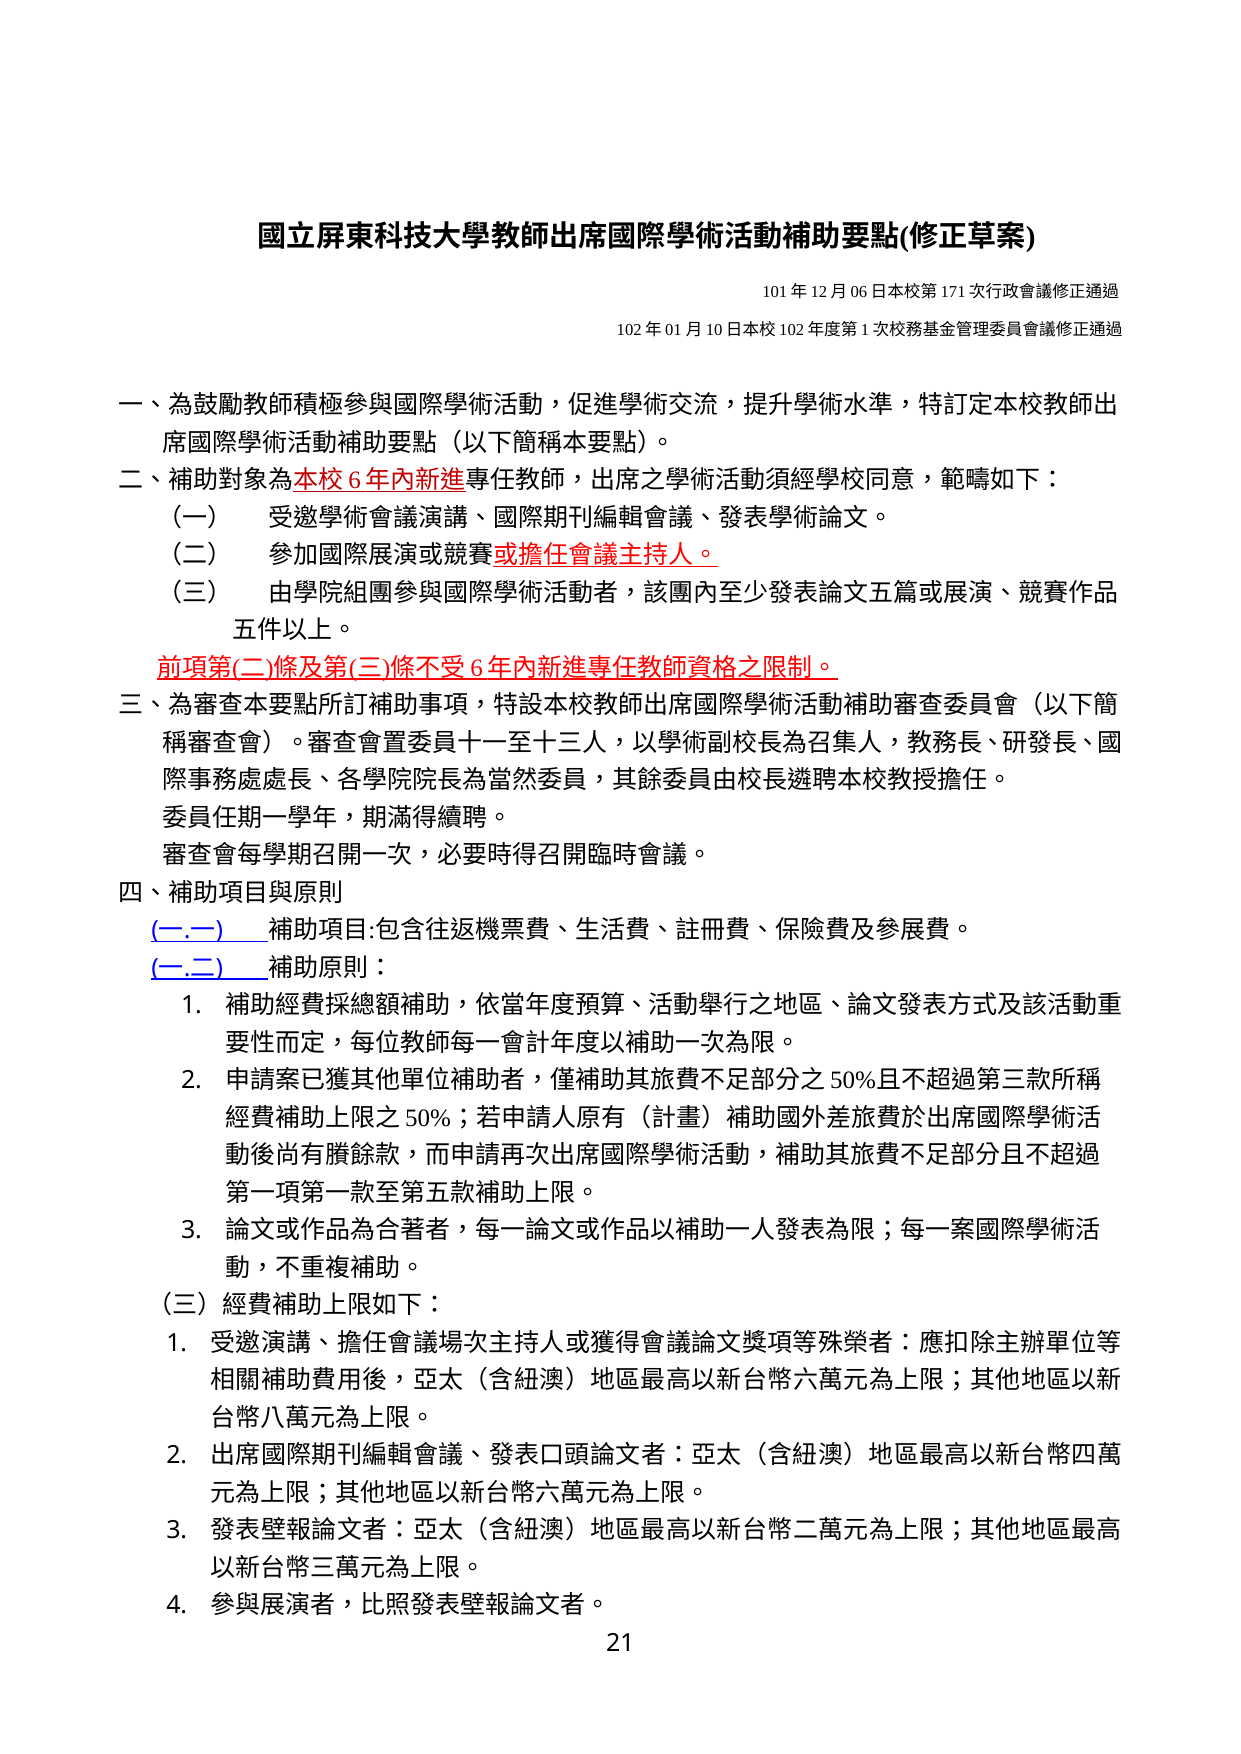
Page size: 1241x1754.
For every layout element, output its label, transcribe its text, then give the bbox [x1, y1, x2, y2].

text （三）經費補助上限如下： [148, 1284, 1122, 1321]
list 論文或作品為合著者，每一論文或作品以補助一人發表為限；每一案國際學術活動，不重複補助。 [181, 1209, 1122, 1284]
list 由學院組團參與國際學術活動者，該團內至少發表論文五篇或展演、競賽作品五件以上。 [157, 571, 1122, 646]
list 受邀學術會議演講、國際期刊編輯會議、發表學術論文。 [157, 496, 1122, 534]
list 補助原則： [151, 946, 1122, 984]
list 發表壁報論文者：亞太（含紐澳）地區最高以新台幣二萬元為上限；其他地區最高以新台幣三萬元為上限。 [166, 1509, 1122, 1584]
text 三、為審查本要點所訂補助事項，特設本校教師出席國際學術活動補助審查委員會（以下簡稱審查會）。審查會置委員十一至十三人，以學術副校長為召集人，教務長、研發長、國際事務處處長、各學院院長為當然委員，其餘委員由校長遴聘本校教授擔任。 [118, 684, 1122, 796]
text 一、為鼓勵教師積極參與國際學術活動，促進學術交流，提升學術水準，特訂定本校教師出席國際學術活動補助要點（以下簡稱本要點）。 [118, 384, 1122, 459]
list 出席國際期刊編輯會議、發表口頭論文者：亞太（含紐澳）地區最高以新台幣四萬元為上限；其他地區以新台幣六萬元為上限。 [166, 1434, 1122, 1509]
text 前項第(二)條及第(三)條不受6年內新進專任教師資格之限制。 [157, 646, 1122, 684]
list 參與展演者，比照發表壁報論文者。 [166, 1584, 1122, 1621]
list 補助經費採總額補助，依當年度預算、活動舉行之地區、論文發表方式及該活動重要性而定，每位教師每一會計年度以補助一次為限。 [181, 984, 1122, 1059]
text 二、補助對象為本校6年內新進專任教師，出席之學術活動須經學校同意，範疇如下： [118, 459, 1122, 496]
list 申請案已獲其他單位補助者，僅補助其旅費不足部分之50%且不超過第三款所稱經費補助上限之50%；若申請人原有（計畫）補助國外差旅費於出席國際學術活動後尚有賸餘款，而申請再次出席國際學術活動，補助其旅費不足部分且不超過第一項第一款至第五款補助上限。 [181, 1059, 1122, 1209]
text 四、補助項目與原則 [118, 871, 1122, 909]
list 補助項目:包含往返機票費、生活費、註冊費、保險費及參展費。 [151, 909, 1122, 946]
text 委員任期一學年，期滿得續聘。 [163, 796, 1122, 834]
text 101年12月06日本校第171次行政會議修正通過 [118, 271, 1118, 309]
list 受邀演講、擔任會議場次主持人或獲得會議論文獎項等殊榮者：應扣除主辦單位等相關補助費用後，亞太（含紐澳）地區最高以新台幣六萬元為上限；其他地區以新台幣八萬元為上限。 [166, 1321, 1122, 1434]
text 國立屏東科技大學教師出席國際學術活動補助要點(修正草案) [118, 196, 1174, 271]
text 102年01 月10日本校102年度第1次校務基金管理委員會議修正通過 [118, 309, 1122, 346]
list 參加國際展演或競賽或擔任會議主持人。 [157, 534, 1122, 571]
text 審查會每學期召開一次，必要時得召開臨時會議。 [163, 834, 1122, 871]
